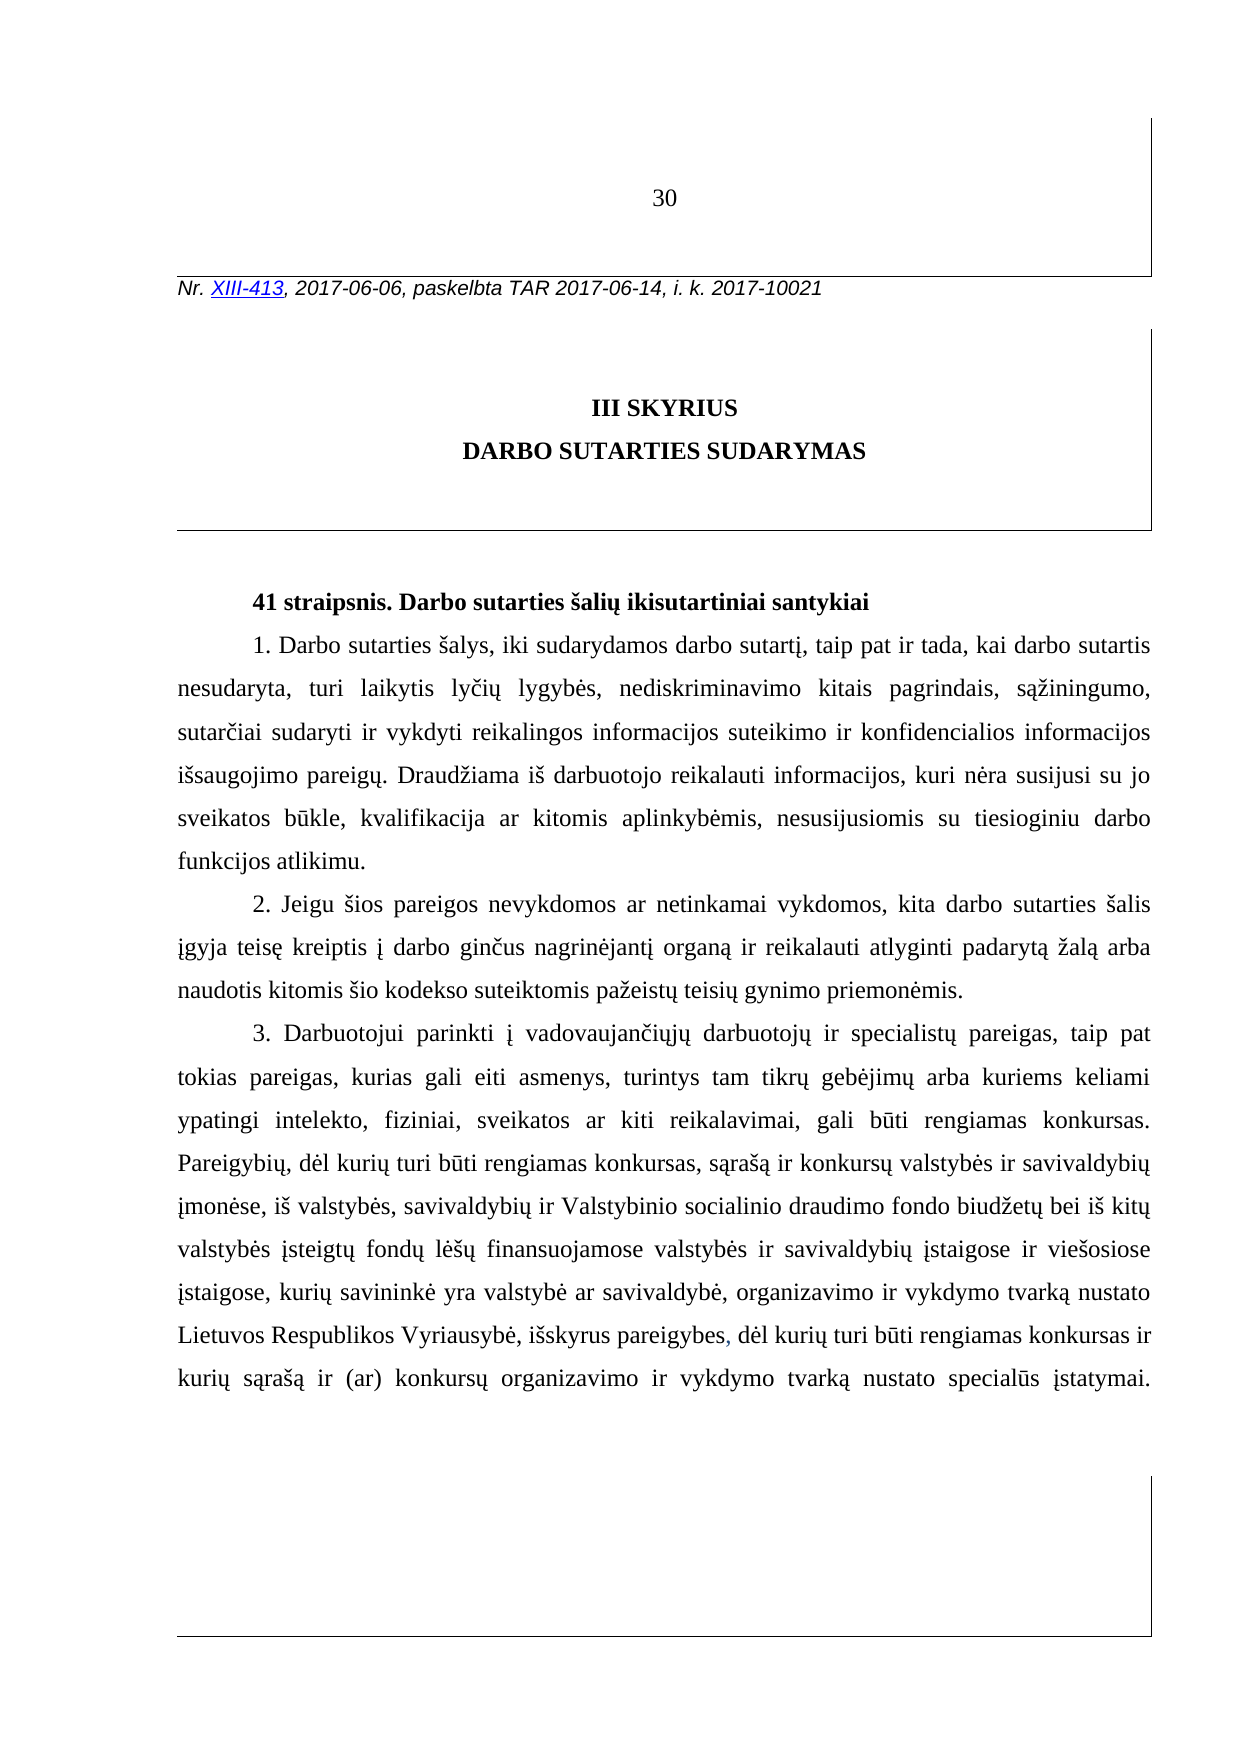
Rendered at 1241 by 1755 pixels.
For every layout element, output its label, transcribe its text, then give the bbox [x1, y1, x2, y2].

subtitle DARBO SUTARTIES SUDARYMAS [177, 372, 1152, 530]
subtitle III SKYRIUS [177, 329, 1151, 372]
text 1. Darbo sutarties šalys, iki sudarydamos darbo sutartį, taip pat ir tada, kai darbo sutartis nesudaryta, turi laikytis lyčių lygybės, nediskriminavimo kitais pagrindais, sąžiningumo, sutarčiai sudaryti ir vykdyti reikalingos informacijos suteikimo ir konfidencialios informacijos išsaugojimo pareigų. Draudžiama iš darbuotojo reikalauti informacijos, kuri nėra susijusi su jo sveikatos būkle, kvalifikacija ar kitomis aplinkybėmis, nesusijusiomis su tiesioginiu darbo funkcijos atlikimu. [177, 630, 1152, 875]
subtitle 41 straipsnis. Darbo sutarties šalių ikisutartiniai santykiai [177, 587, 1152, 616]
text 3. Darbuotojui parinkti į vadovaujančiųjų darbuotojų ir specialistų pareigas, taip pat tokias pareigas, kurias gali eiti asmenys, turintys tam tikrų gebėjimų arba kuriems keliami ypatingi intelekto, fiziniai, sveikatos ar kiti reikalavimai, gali būti rengiamas konkursas. Pareigybių, dėl kurių turi būti rengiamas konkursas, sąrašą ir konkursų valstybės ir savivaldybių įmonėse, iš valstybės, savivaldybių ir Valstybinio socialinio draudimo fondo biudžetų bei iš kitų valstybės įsteigtų fondų lėšų finansuojamose valstybės ir savivaldybių įstaigose ir viešosiose įstaigose, kurių savininkė yra valstybė ar savivaldybė, organizavimo ir vykdymo tvarką nustato Lietuvos Respublikos Vyriausybė, išskyrus pareigybes, dėl kurių turi būti rengiamas konkursas ir kurių sąrašą ir (ar) konkursų organizavimo ir vykdymo tvarką nustato specialūs įstatymai. [177, 1018, 1152, 1392]
text 2. Jeigu šios pareigos nevykdomos ar netinkamai vykdomos, kita darbo sutarties šalis įgyja teisę kreiptis į darbo ginčus nagrinėjantį organą ir reikalauti atlyginti padarytą žalą arba naudotis kitomis šio kodekso suteiktomis pažeistų teisių gynimo priemonėmis. [177, 889, 1152, 1004]
text Nr. XIII-413, 2017-06-06, paskelbta TAR 2017-06-14, i. k. 2017-10021 [177, 276, 1152, 300]
